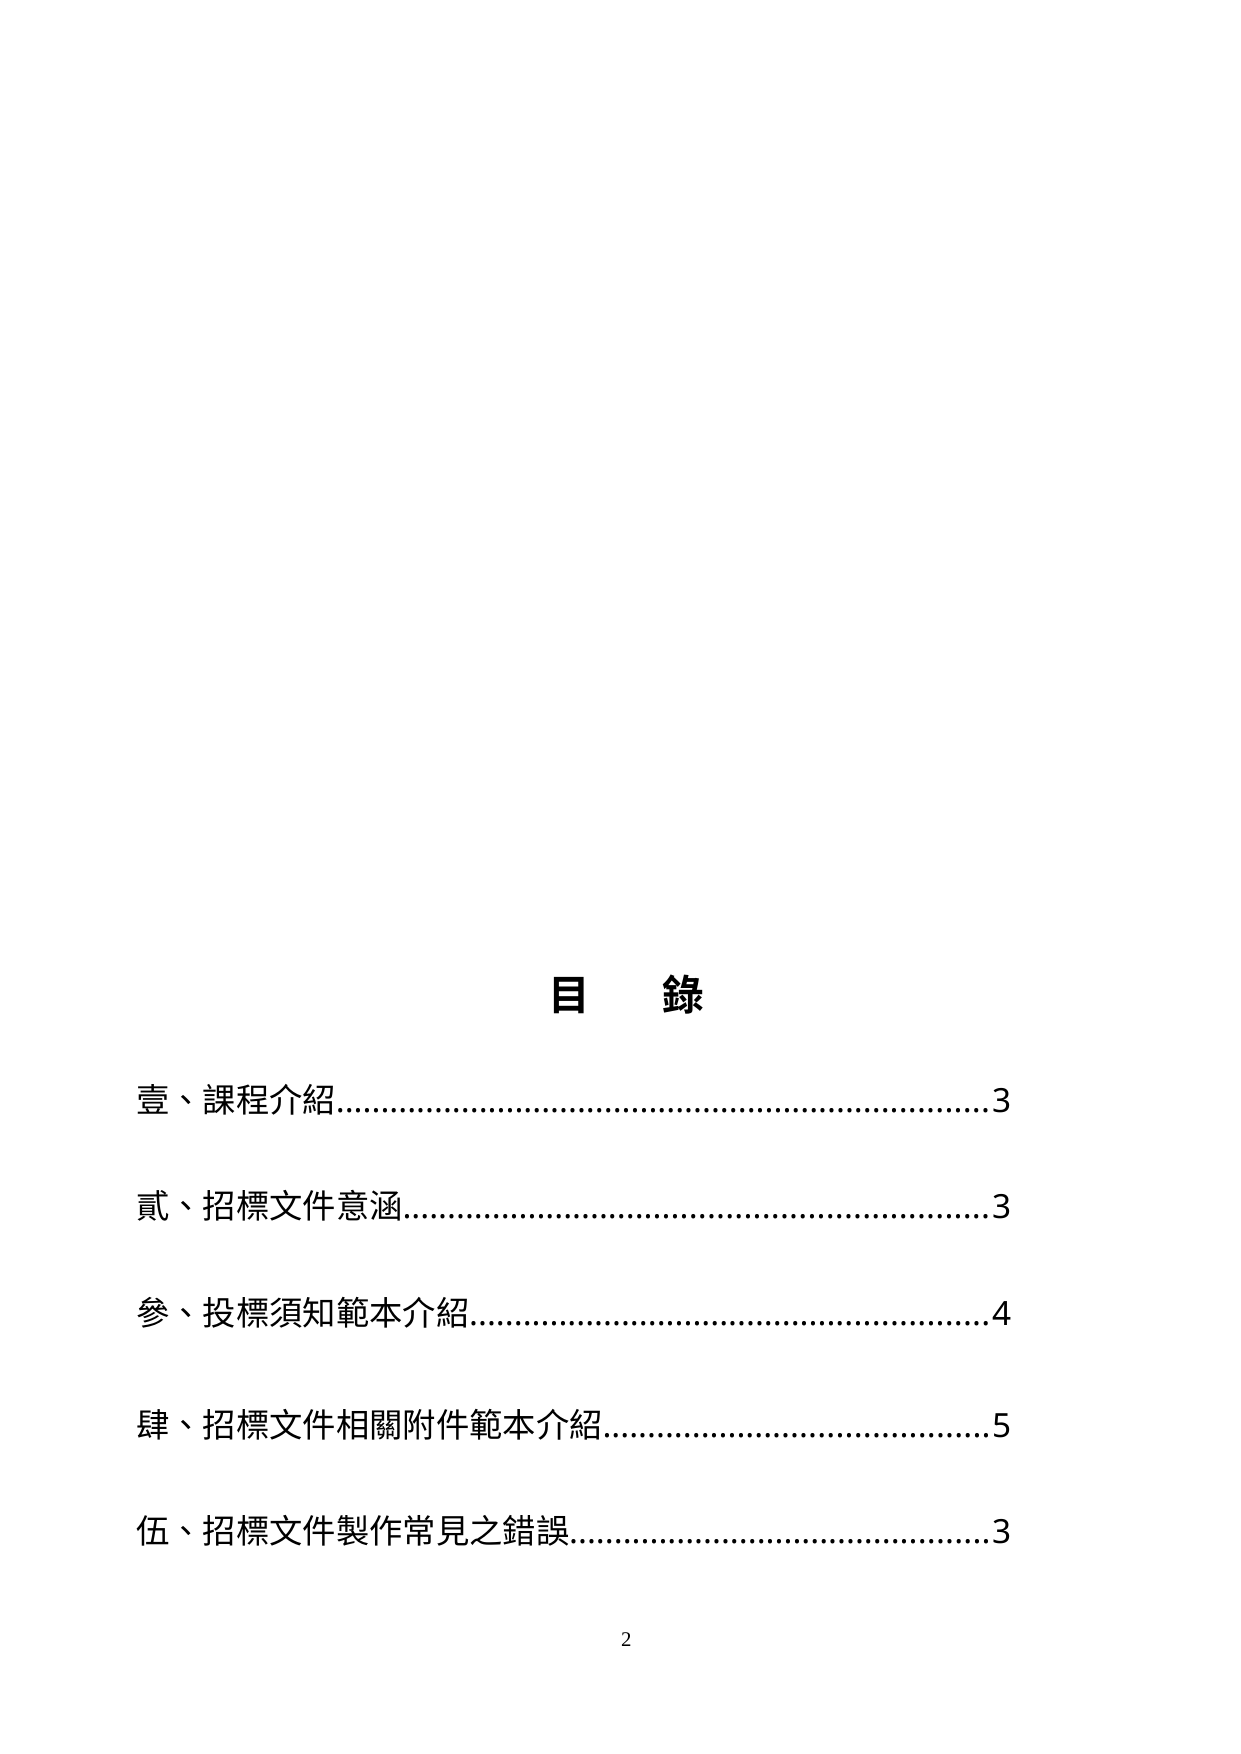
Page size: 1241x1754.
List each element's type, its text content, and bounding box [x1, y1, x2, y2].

text 貳、招標文件意涵 3 [136, 1167, 1116, 1242]
text 目 錄 [136, 977, 1116, 1019]
text 參、投標須知範本介紹 4 [136, 1273, 1116, 1348]
text 肆、招標文件相關附件範本介紹 5 [136, 1386, 1116, 1461]
text 壹、課程介紹 3 [136, 1061, 1116, 1136]
text 伍、招標文件製作常見之錯誤 3 [136, 1492, 1116, 1567]
